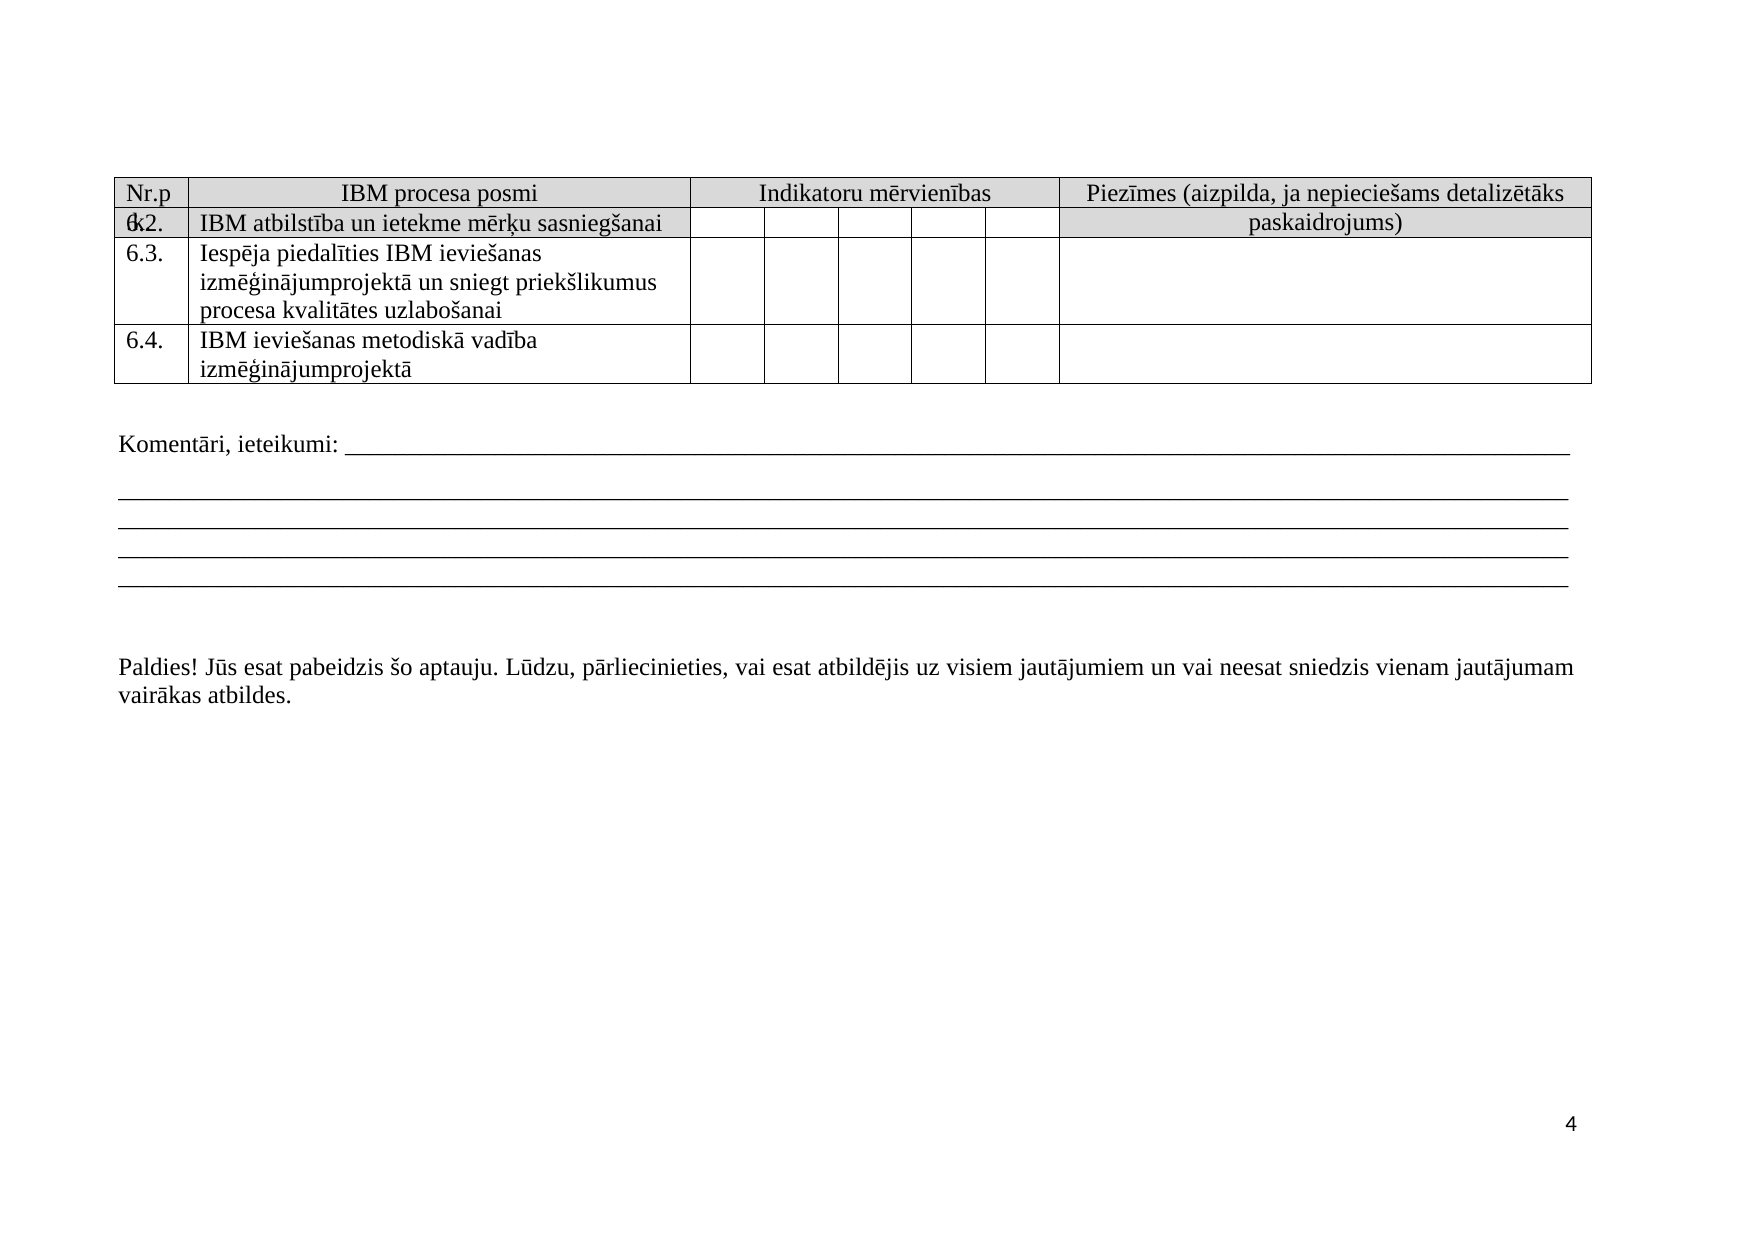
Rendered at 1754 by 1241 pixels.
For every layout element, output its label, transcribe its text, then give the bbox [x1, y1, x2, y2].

table_cell [912, 325, 985, 383]
table_header Piezīmes (aizpilda, ja nepieciešams detalizētāks paskaidrojums) [1060, 178, 1591, 207]
table_cell Iespēja piedalīties IBM ieviešanas izmēģinājumprojektā un sniegt priekšlikumus procesa kvalitātes uzlabošanai [189, 238, 690, 324]
table_cell [839, 325, 911, 383]
table_cell [1060, 208, 1591, 237]
table_cell [691, 325, 764, 383]
table_header IBM procesa posmi [189, 178, 690, 207]
table_cell [1060, 325, 1591, 383]
table_cell [765, 208, 838, 237]
table_cell [912, 208, 985, 237]
table_cell [1060, 238, 1591, 324]
table_cell [986, 208, 1059, 237]
table_cell [765, 238, 838, 324]
text ________________________________________________________________________________________________________________________________________________________________________________________________________________________________________________________________________________________________________________________________________________________________________________________________________________________________________________________________________________ [118, 474, 1577, 589]
table_cell [691, 238, 764, 324]
table_cell [839, 238, 911, 324]
table_cell [691, 208, 764, 237]
table_cell [912, 238, 985, 324]
table_cell 6.2. [115, 208, 188, 237]
table_cell [839, 208, 911, 237]
table_cell [765, 325, 838, 383]
table_header Indikatoru mērvienības [691, 178, 1059, 207]
text Komentāri, ieteikumi: __________________________________________________________________________________________________ [118, 429, 1577, 458]
table_cell 6.4. [115, 325, 188, 383]
text Paldies! Jūs esat pabeidzis šo aptauju. Lūdzu, pārliecinieties, vai esat atbildējis uz visiem jautājumiem un vai neesat sniedzis vienam jautājumam vairākas atbildes. [118, 652, 1577, 709]
table_cell IBM atbilstība un ietekme mērķu sasniegšanai [189, 208, 690, 237]
table_header Nr.p.k. [115, 178, 188, 207]
table_cell 6.3. [115, 238, 188, 324]
table_cell [986, 238, 1059, 324]
table_cell [986, 325, 1059, 383]
table_cell IBM ieviešanas metodiskā vadība izmēģinājumprojektā [189, 325, 690, 383]
